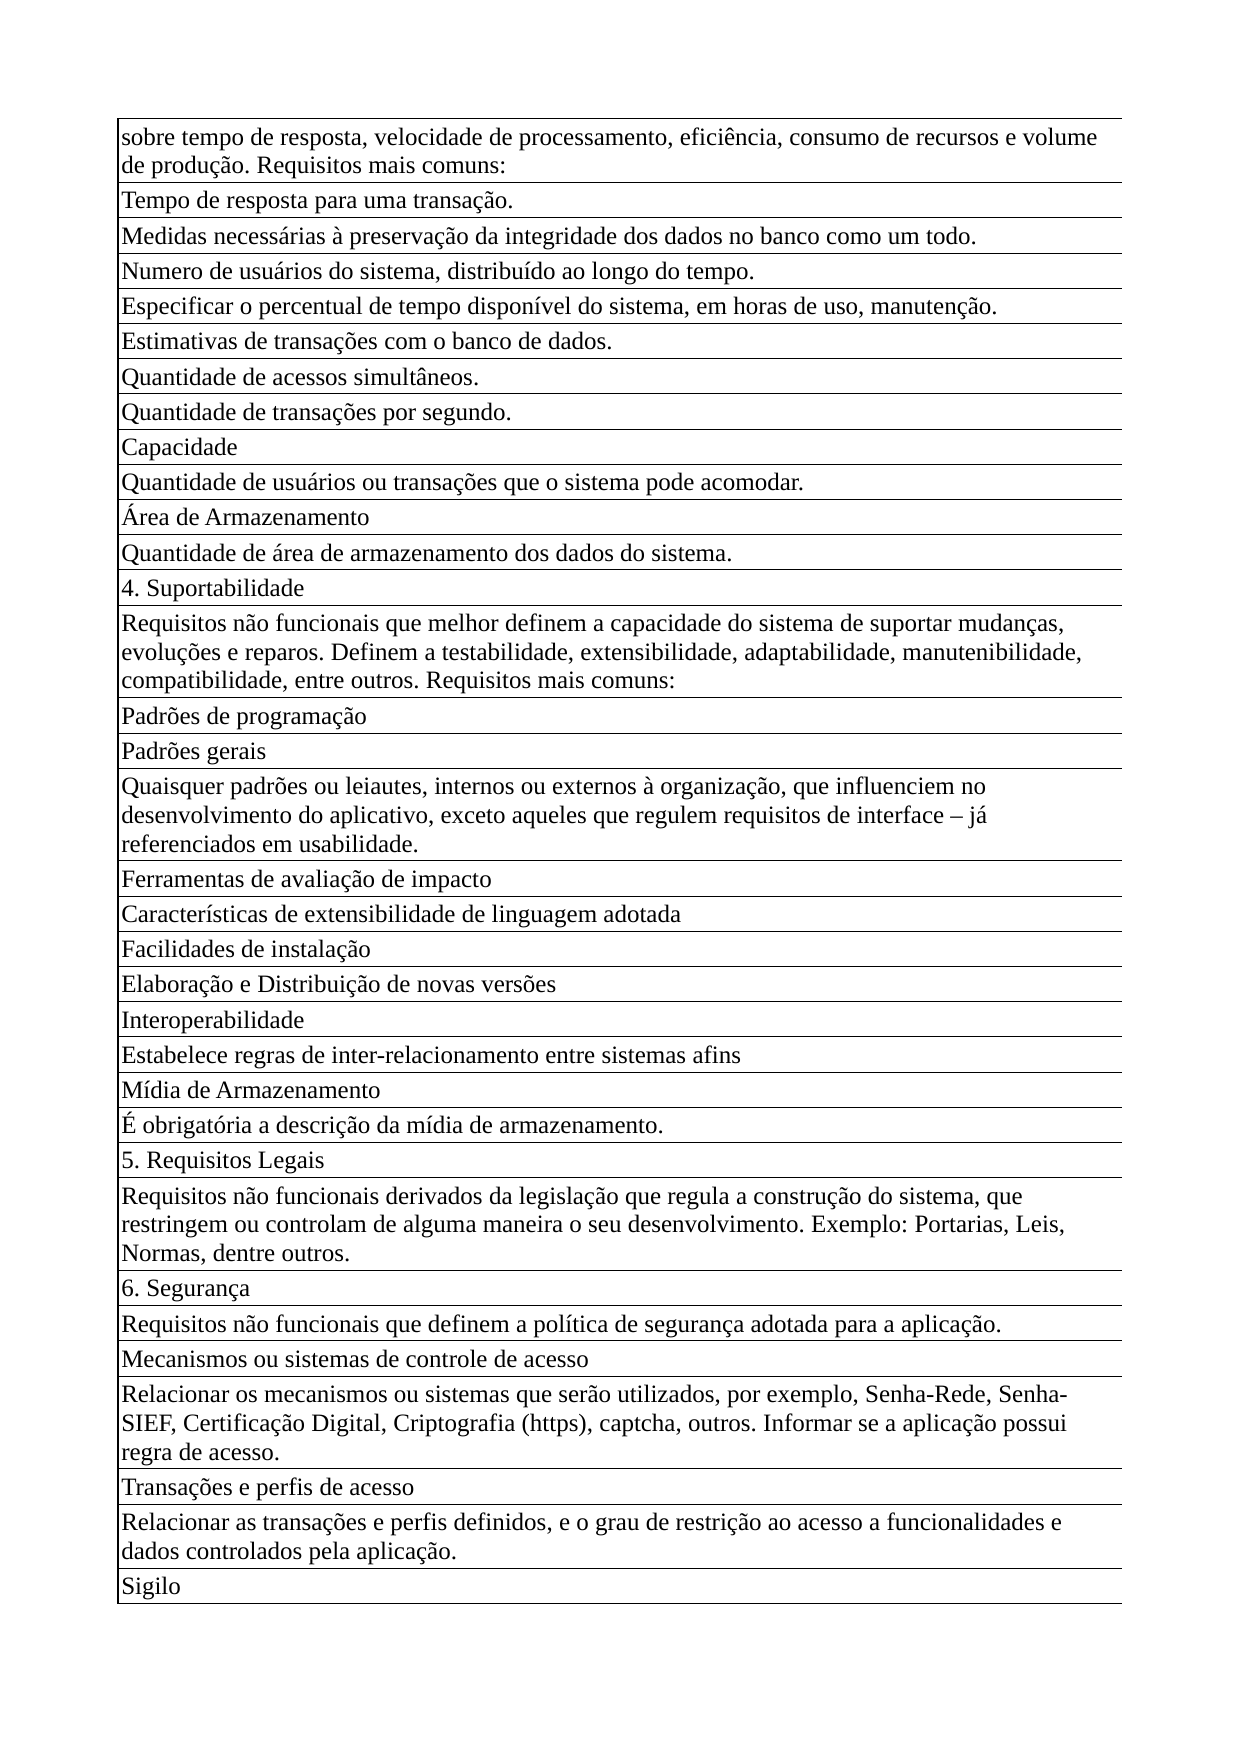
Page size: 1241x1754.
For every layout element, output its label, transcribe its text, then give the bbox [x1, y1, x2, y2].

table_cell Numero de usuários do sistema, distribuído ao longo do tempo. [119, 254, 1122, 288]
table_cell sobre tempo de resposta, velocidade de processamento, eficiência, consumo de recursos e volume de produção. Requisitos mais comuns: [119, 119, 1122, 182]
table_cell Estabelece regras de inter-relacionamento entre sistemas afins [119, 1037, 1122, 1072]
table_cell Área de Armazenamento [119, 500, 1122, 534]
table_cell Elaboração e Distribuição de novas versões [119, 967, 1122, 1001]
table_cell É obrigatória a descrição da mídia de armazenamento. [119, 1108, 1122, 1142]
table_cell Sigilo [119, 1569, 1122, 1603]
table_cell Tempo de resposta para uma transação. [119, 183, 1122, 217]
table_cell 6. Segurança [119, 1271, 1122, 1305]
table_cell Requisitos não funcionais derivados da legislação que regula a construção do sistema, que restringem ou controlam de alguma maneira o seu desenvolvimento. Exemplo: Portarias, Leis, Normas, dentre outros. [119, 1178, 1122, 1270]
table_cell Ferramentas de avaliação de impacto [119, 861, 1122, 896]
table_cell Padrões de programação [119, 698, 1122, 732]
table_cell Relacionar as transações e perfis definidos, e o grau de restrição ao acesso a funcionalidades e dados controlados pela aplicação. [119, 1505, 1122, 1567]
table_cell 4. Suportabilidade [119, 570, 1122, 604]
table_cell Facilidades de instalação [119, 932, 1122, 966]
table_cell Estimativas de transações com o banco de dados. [119, 324, 1122, 358]
table_cell Padrões gerais [119, 734, 1122, 768]
table_cell Características de extensibilidade de linguagem adotada [119, 897, 1122, 931]
table_cell Interoperabilidade [119, 1002, 1122, 1036]
table_cell Relacionar os mecanismos ou sistemas que serão utilizados, por exemplo, Senha-Rede, Senha-SIEF, Certificação Digital, Criptografia (https), captcha, outros. Informar se a aplicação possui regra de acesso. [119, 1377, 1122, 1468]
table_cell Quantidade de transações por segundo. [119, 394, 1122, 428]
table_cell Transações e perfis de acesso [119, 1469, 1122, 1503]
table_cell Mecanismos ou sistemas de controle de acesso [119, 1341, 1122, 1376]
table_cell Quantidade de área de armazenamento dos dados do sistema. [119, 535, 1122, 569]
table_cell Mídia de Armazenamento [119, 1073, 1122, 1107]
table_cell Requisitos não funcionais que melhor definem a capacidade do sistema de suportar mudanças, evoluções e reparos. Definem a testabilidade, extensibilidade, adaptabilidade, manutenibilidade, compatibilidade, entre outros. Requisitos mais comuns: [119, 606, 1122, 697]
table_cell Medidas necessárias à preservação da integridade dos dados no banco como um todo. [119, 218, 1122, 252]
table_cell 5. Requisitos Legais [119, 1143, 1122, 1177]
table_cell Capacidade [119, 430, 1122, 464]
table_cell Quantidade de usuários ou transações que o sistema pode acomodar. [119, 465, 1122, 499]
table_cell Especificar o percentual de tempo disponível do sistema, em horas de uso, manutenção. [119, 289, 1122, 323]
table_cell Quantidade de acessos simultâneos. [119, 359, 1122, 393]
table_cell Requisitos não funcionais que definem a política de segurança adotada para a aplicação. [119, 1306, 1122, 1340]
table_cell Quaisquer padrões ou leiautes, internos ou externos à organização, que influenciem no desenvolvimento do aplicativo, exceto aqueles que regulem requisitos de interface – já referenciados em usabilidade. [119, 769, 1122, 860]
